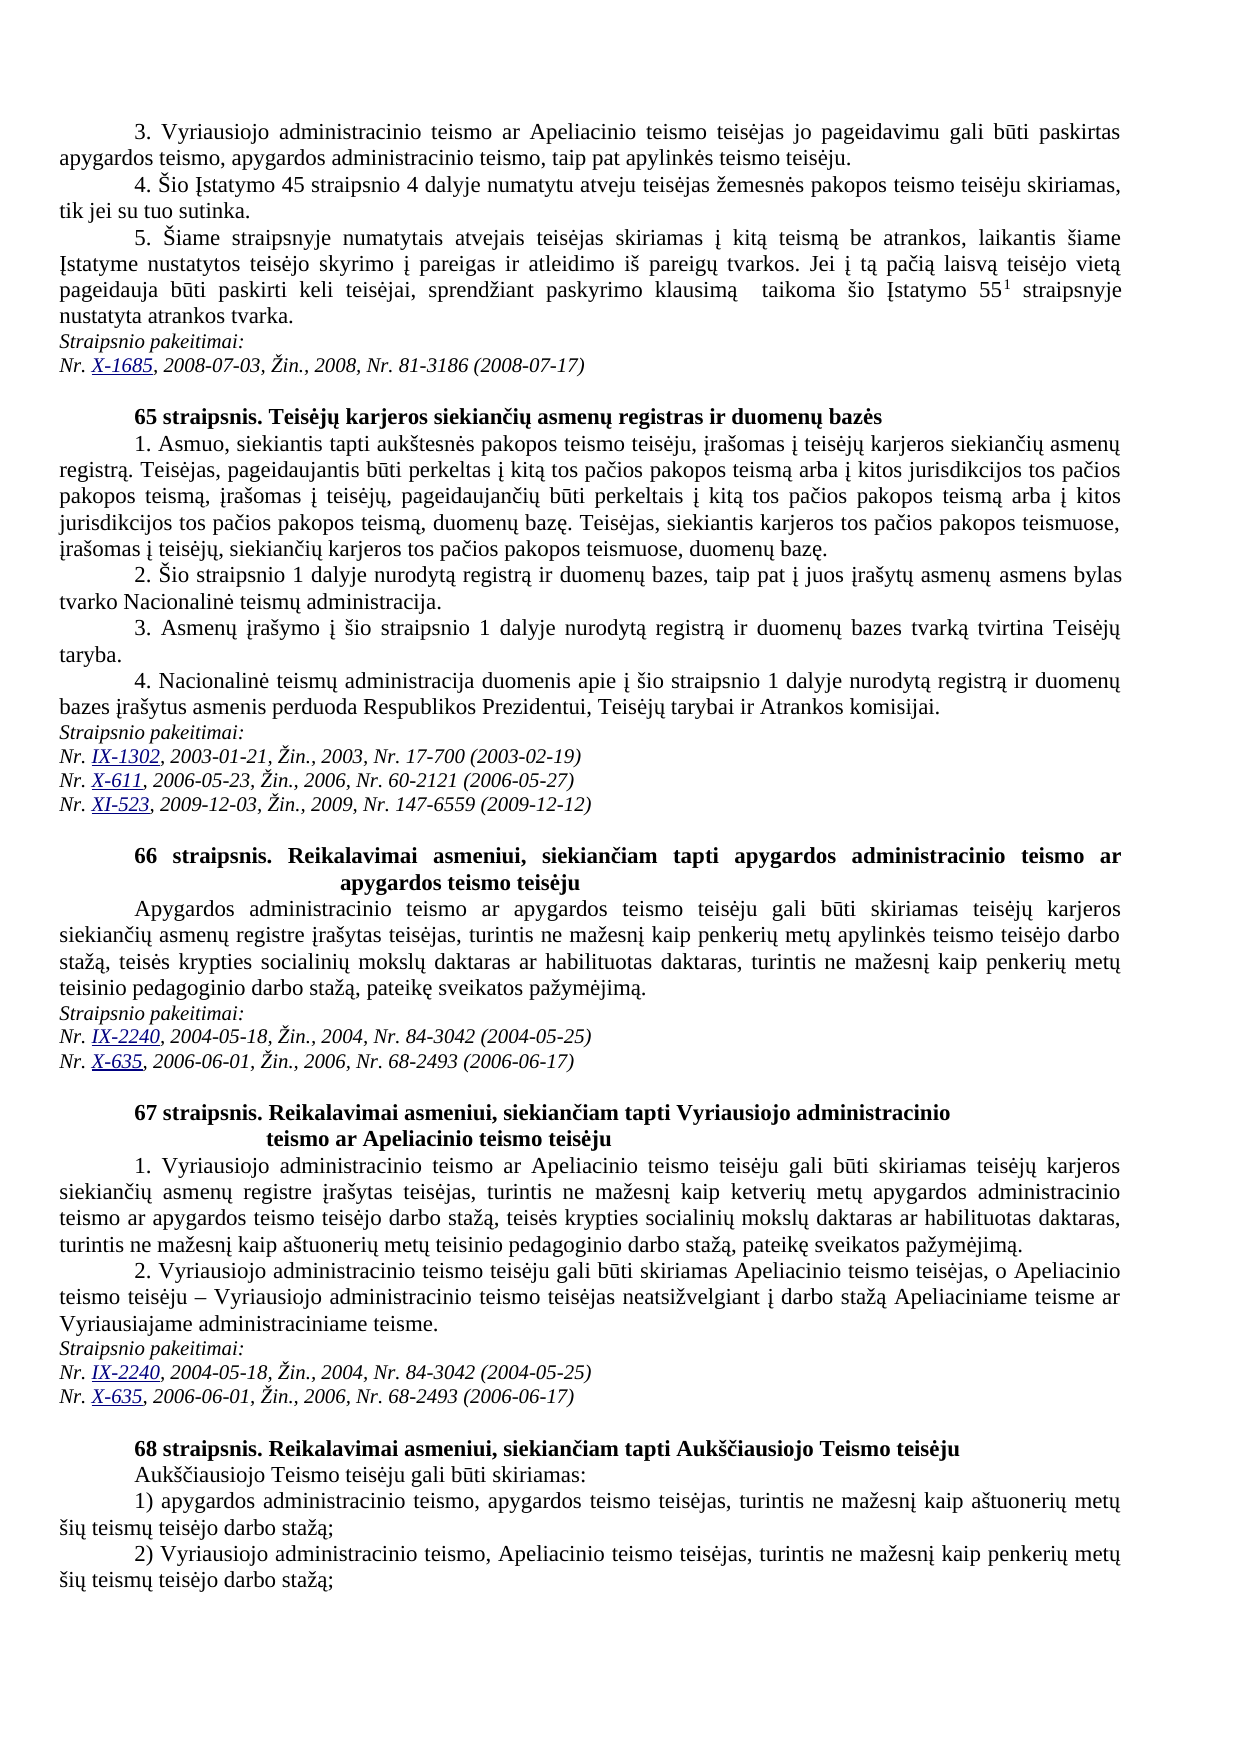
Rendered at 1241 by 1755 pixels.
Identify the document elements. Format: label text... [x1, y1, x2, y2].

text 2. Vyriausiojo administracinio teismo teisėju gali būti skiriamas Apeliacinio teismo teisėjas, o Apeliacinio teismo teisėju – Vyriausiojo administracinio teismo teisėjas neatsižvelgiant į darbo stažą Apeliaciniame teisme ar Vyriausiajame administraciniame teisme. [59, 1257, 1122, 1336]
text Aukščiausiojo Teismo teisėju gali būti skiriamas: [59, 1461, 1122, 1487]
text teismo ar Apeliacinio teismo teisėju [266, 1125, 1122, 1152]
text 4. Nacionalinė teismų administracija duomenis apie į šio straipsnio 1 dalyje nurodytą registrą ir duomenų bazes įrašytus asmenis perduoda Respublikos Prezidentui, Teisėjų tarybai ir Atrankos komisijai. [59, 667, 1122, 720]
text Nr. X-635, 2006-06-01, Žin., 2006, Nr. 68-2493 (2006-06-17) [59, 1384, 1122, 1408]
text Straipsnio pakeitimai: [59, 1000, 1122, 1024]
text 3. Asmenų įrašymo į šio straipsnio 1 dalyje nurodytą registrą ir duomenų bazes tvarką tvirtina Teisėjų taryba. [59, 614, 1122, 667]
text Straipsnio pakeitimai: [59, 329, 1122, 353]
text Straipsnio pakeitimai: [59, 1336, 1122, 1360]
text 3. Vyriausiojo administracinio teismo ar Apeliacinio teismo teisėjas jo pageidavimu gali būti paskirtas apygardos teismo, apygardos administracinio teismo, taip pat apylinkės teismo teisėju. [59, 118, 1122, 171]
text Nr. XI-523, 2009-12-03, Žin., 2009, Nr. 147-6559 (2009-12-12) [59, 792, 1122, 816]
text Nr. X-1685, 2008-07-03, Žin., 2008, Nr. 81-3186 (2008-07-17) [59, 353, 1122, 377]
text 5. Šiame straipsnyje numatytais atvejais teisėjas skiriamas į kitą teismą be atrankos, laikantis šiame Įstatyme nustatytos teisėjo skyrimo į pareigas ir atleidimo iš pareigų tvarkos. Jei į tą pačią laisvą teisėjo vietą pageidauja būti paskirti keli teisėjai, sprendžiant paskyrimo klausimą taikoma šio Įstatymo 551 straipsnyje nustatyta atrankos tvarka. [59, 223, 1122, 329]
text 2. Šio straipsnio 1 dalyje nurodytą registrą ir duomenų bazes, taip pat į juos įrašytų asmenų asmens bylas tvarko Nacionalinė teismų administracija. [59, 562, 1122, 614]
text 67 straipsnis. Reikalavimai asmeniui, siekiančiam tapti Vyriausiojo administracinio [134, 1099, 1122, 1125]
text 2) Vyriausiojo administracinio teismo, Apeliacinio teismo teisėjas, turintis ne mažesnį kaip penkerių metų šių teismų teisėjo darbo stažą; [59, 1540, 1122, 1593]
text 1. Vyriausiojo administracinio teismo ar Apeliacinio teismo teisėju gali būti skiriamas teisėjų karjeros siekiančių asmenų registre įrašytas teisėjas, turintis ne mažesnį kaip ketverių metų apygardos administracinio teismo ar apygardos teismo teisėjo darbo stažą, teisės krypties socialinių mokslų daktaras ar habilituotas daktaras, turintis ne mažesnį kaip aštuonerių metų teisinio pedagoginio darbo stažą, pateikę sveikatos pažymėjimą. [59, 1152, 1122, 1257]
text Nr. X-611, 2006-05-23, Žin., 2006, Nr. 60-2121 (2006-05-27) [59, 768, 1122, 792]
text Nr. IX-2240, 2004-05-18, Žin., 2004, Nr. 84-3042 (2004-05-25) [59, 1360, 1122, 1384]
text 68 straipsnis. Reikalavimai asmeniui, siekiančiam tapti Aukščiausiojo Teismo teisėju [134, 1435, 1122, 1461]
text Nr. IX-1302, 2003-01-21, Žin., 2003, Nr. 17-700 (2003-02-19) [59, 744, 1122, 768]
text 66 straipsnis. Reikalavimai asmeniui, siekiančiam tapti apygardos administracinio teismo ar apygardos teismo teisėju [134, 842, 1122, 895]
text Nr. IX-2240, 2004-05-18, Žin., 2004, Nr. 84-3042 (2004-05-25) [59, 1024, 1122, 1048]
text 4. Šio Įstatymo 45 straipsnio 4 dalyje numatytu atveju teisėjas žemesnės pakopos teismo teisėju skiriamas, tik jei su tuo sutinka. [59, 171, 1122, 223]
text Straipsnio pakeitimai: [59, 720, 1122, 744]
text Apygardos administracinio teismo ar apygardos teismo teisėju gali būti skiriamas teisėjų karjeros siekiančių asmenų registre įrašytas teisėjas, turintis ne mažesnį kaip penkerių metų apylinkės teismo teisėjo darbo stažą, teisės krypties socialinių mokslų daktaras ar habilituotas daktaras, turintis ne mažesnį kaip penkerių metų teisinio pedagoginio darbo stažą, pateikę sveikatos pažymėjimą. [59, 895, 1122, 1000]
text 65 straipsnis. Teisėjų karjeros siekiančių asmenų registras ir duomenų bazės [59, 403, 1122, 430]
text Nr. X-635, 2006-06-01, Žin., 2006, Nr. 68-2493 (2006-06-17) [59, 1048, 1122, 1073]
text 1. Asmuo, siekiantis tapti aukštesnės pakopos teismo teisėju, įrašomas į teisėjų karjeros siekiančių asmenų registrą. Teisėjas, pageidaujantis būti perkeltas į kitą tos pačios pakopos teismą arba į kitos jurisdikcijos tos pačios pakopos teismą, įrašomas į teisėjų, pageidaujančių būti perkeltais į kitą tos pačios pakopos teismą arba į kitos jurisdikcijos tos pačios pakopos teismą, duomenų bazę. Teisėjas, siekiantis karjeros tos pačios pakopos teismuose, įrašomas į teisėjų, siekiančių karjeros tos pačios pakopos teismuose, duomenų bazę. [59, 430, 1122, 562]
text 1) apygardos administracinio teismo, apygardos teismo teisėjas, turintis ne mažesnį kaip aštuonerių metų šių teismų teisėjo darbo stažą; [59, 1487, 1122, 1540]
